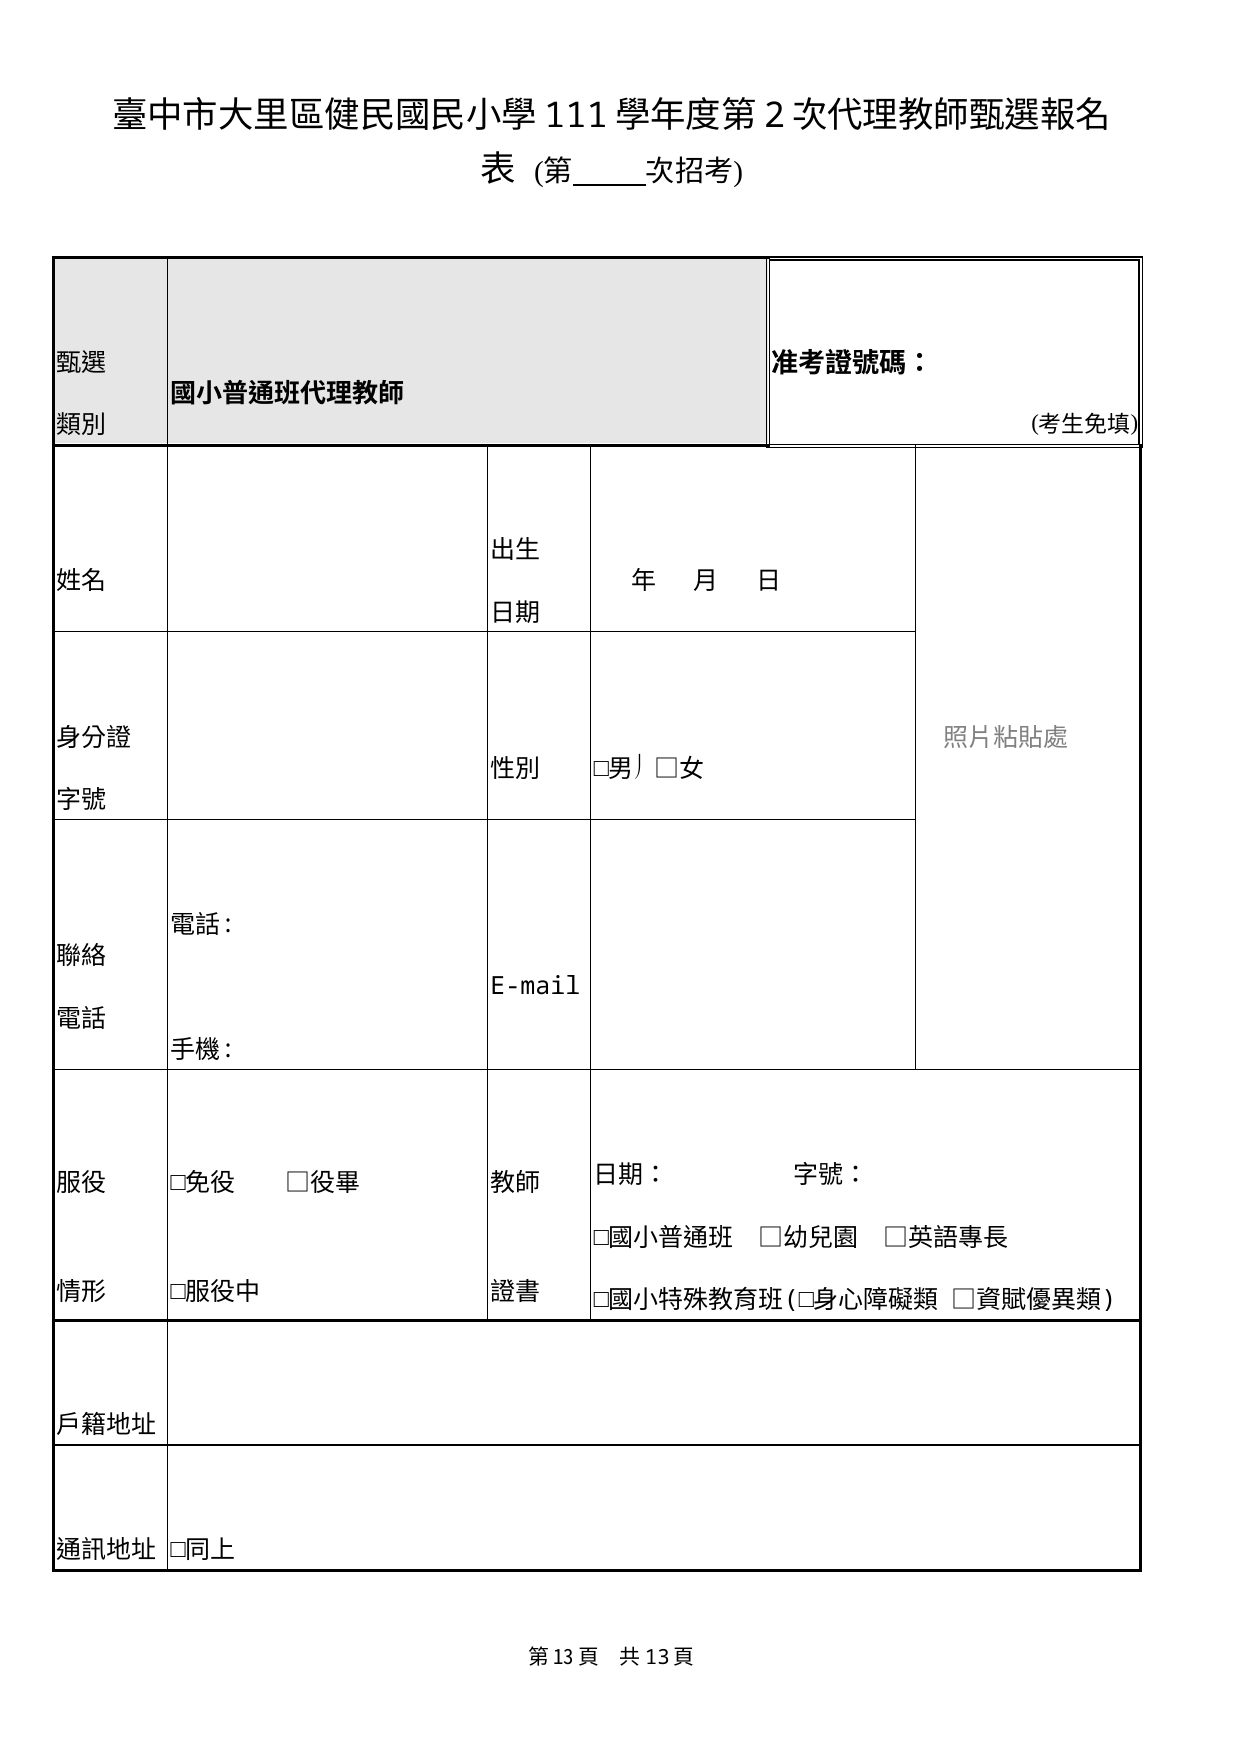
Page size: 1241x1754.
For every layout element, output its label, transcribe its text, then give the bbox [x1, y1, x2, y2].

table_cell 性別 [488, 632, 590, 818]
table_cell [168, 1322, 1139, 1443]
table_cell [168, 447, 487, 631]
table_cell [168, 632, 487, 818]
table_cell E-mail [488, 820, 590, 1068]
table_cell □同上 [168, 1446, 1139, 1568]
table_header 甄選 類別 [55, 259, 167, 443]
table_cell 照片粘貼處 [916, 448, 1139, 1068]
table_cell 通訊地址 [55, 1446, 167, 1568]
table_header 准考證號碼： (考生免填) [770, 261, 1138, 443]
table_cell □免役 □役畢 □服役中 [168, 1070, 487, 1318]
table_cell 服役 情形 [55, 1070, 167, 1318]
table_cell 身分證 字號 [55, 632, 167, 818]
table_cell 日期： 字號： □國小普通班 □幼兒園 □英語專長 □國小特殊教育班(□身心障礙類 □資賦優異類) [591, 1070, 1139, 1318]
table_cell □男 □女 [591, 632, 915, 818]
text 臺中市大里區健民國民小學111學年度第2次代理教師甄選報名表 (第 次招考) [100, 87, 1122, 192]
table_cell 聯絡 電話 [55, 820, 167, 1068]
table_cell 姓名 [55, 447, 167, 631]
table_cell 電話: 手機: [168, 820, 487, 1068]
table_header 國小普通班代理教師 [168, 259, 766, 443]
table_cell 教師 證書 [488, 1070, 590, 1318]
table_cell [591, 820, 915, 1068]
table_cell 出生 日期 [488, 447, 590, 631]
table_cell 戶籍地址 [55, 1322, 167, 1443]
table_cell 年 月 日 [591, 447, 915, 631]
